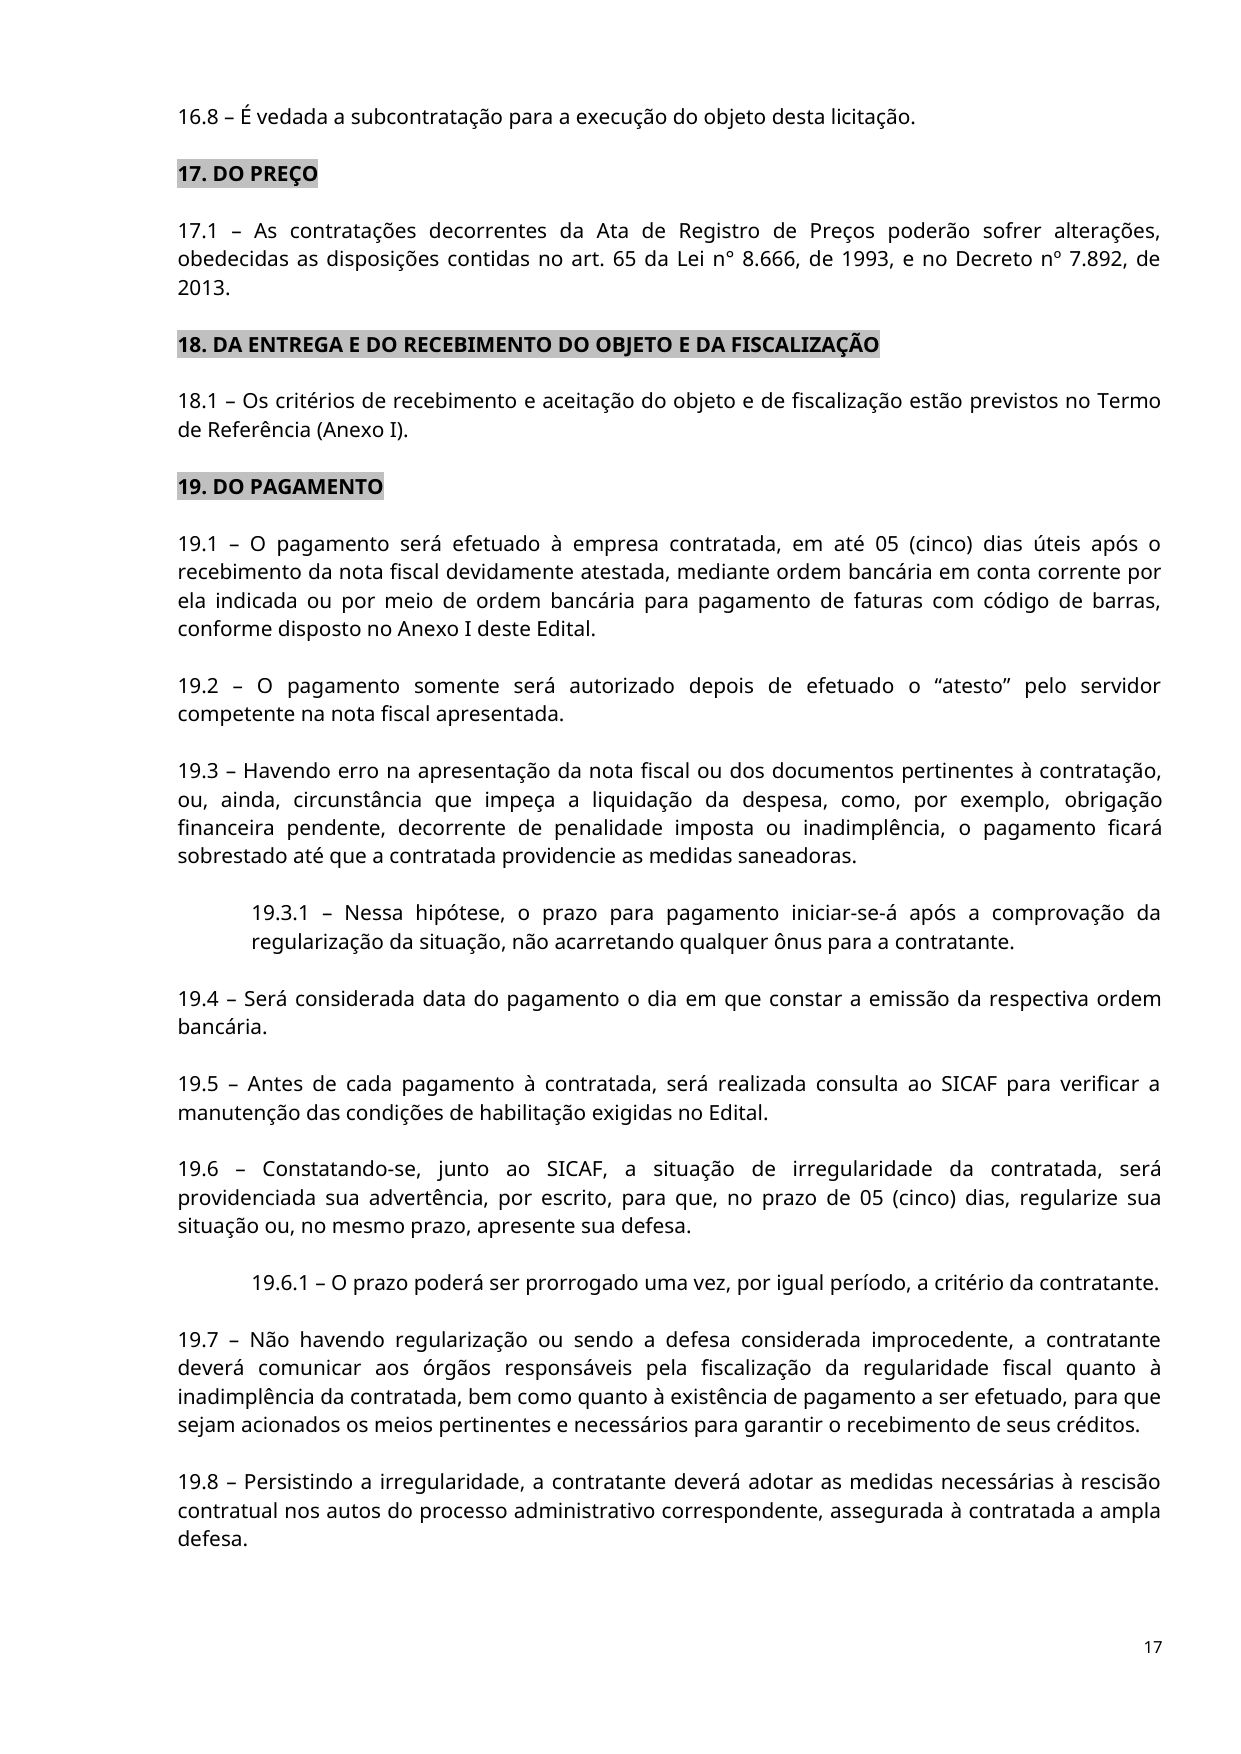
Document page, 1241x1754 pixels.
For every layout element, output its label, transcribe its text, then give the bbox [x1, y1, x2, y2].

list 19.8 – Persistindo a irregularidade, a contratante deverá adotar as medidas necessárias à rescisão contratual nos autos do processo administrativo correspondente, assegurada à contratada a ampla defesa. [177, 1467, 1162, 1553]
list 19.4 – Será considerada data do pagamento o dia em que constar a emissão da respectiva ordem bancária. [177, 984, 1162, 1041]
text 19.3 – Havendo erro na apresentação da nota fiscal ou dos documentos pertinentes à contratação, ou, ainda, circunstância que impeça a liquidação da despesa, como, por exemplo, obrigação financeira pendente, decorrente de penalidade imposta ou inadimplência, o pagamento ficará sobrestado até que a contratada providencie as medidas saneadoras. [177, 756, 1162, 870]
text 18.1 – Os critérios de recebimento e aceitação do objeto e de fiscalização estão previstos no Termo de Referência (Anexo I). [177, 387, 1162, 443]
list 19.7 – Não havendo regularização ou sendo a defesa considerada improcedente, a contratante deverá comunicar aos órgãos responsáveis pela fiscalização da regularidade fiscal quanto à inadimplência da contratada, bem como quanto à existência de pagamento a ser efetuado, para que sejam acionados os meios pertinentes e necessários para garantir o recebimento de seus créditos. [177, 1325, 1162, 1439]
text 19. DO PAGAMENTO [177, 472, 1162, 500]
list 19.6.1 – O prazo poderá ser prorrogado uma vez, por igual período, a critério da contratante. [251, 1268, 1162, 1297]
list 19.6 – Constatando-se, junto ao SICAF, a situação de irregularidade da contratada, será providenciada sua advertência, por escrito, para que, no prazo de 05 (cinco) dias, regularize sua situação ou, no mesmo prazo, apresente sua defesa. [177, 1154, 1162, 1240]
text 16.8 – É vedada a subcontratação para a execução do objeto desta licitação. [177, 102, 1162, 131]
text 17.1 – As contratações decorrentes da Ata de Registro de Preços poderão sofrer alterações, obedecidas as disposições contidas no art. 65 da Lei n° 8.666, de 1993, e no Decreto nº 7.892, de 2013. [177, 216, 1162, 301]
text 19.1 – O pagamento será efetuado à empresa contratada, em até 05 (cinco) dias úteis após o recebimento da nota fiscal devidamente atestada, mediante ordem bancária em conta corrente por ela indicada ou por meio de ordem bancária para pagamento de faturas com código de barras, conforme disposto no Anexo I deste Edital. [177, 529, 1162, 643]
list 19.5 – Antes de cada pagamento à contratada, será realizada consulta ao SICAF para verificar a manutenção das condições de habilitação exigidas no Edital. [177, 1069, 1162, 1126]
text 18. DA ENTREGA E DO RECEBIMENTO DO OBJETO E DA FISCALIZAÇÃO [177, 330, 1162, 358]
text 19.2 – O pagamento somente será autorizado depois de efetuado o “atesto” pelo servidor competente na nota fiscal apresentada. [177, 671, 1162, 728]
text 19.3.1 – Nessa hipótese, o prazo para pagamento iniciar-se-á após a comprovação da regularização da situação, não acarretando qualquer ônus para a contratante. [251, 898, 1162, 955]
text 17. DO PREÇO [177, 159, 1162, 188]
